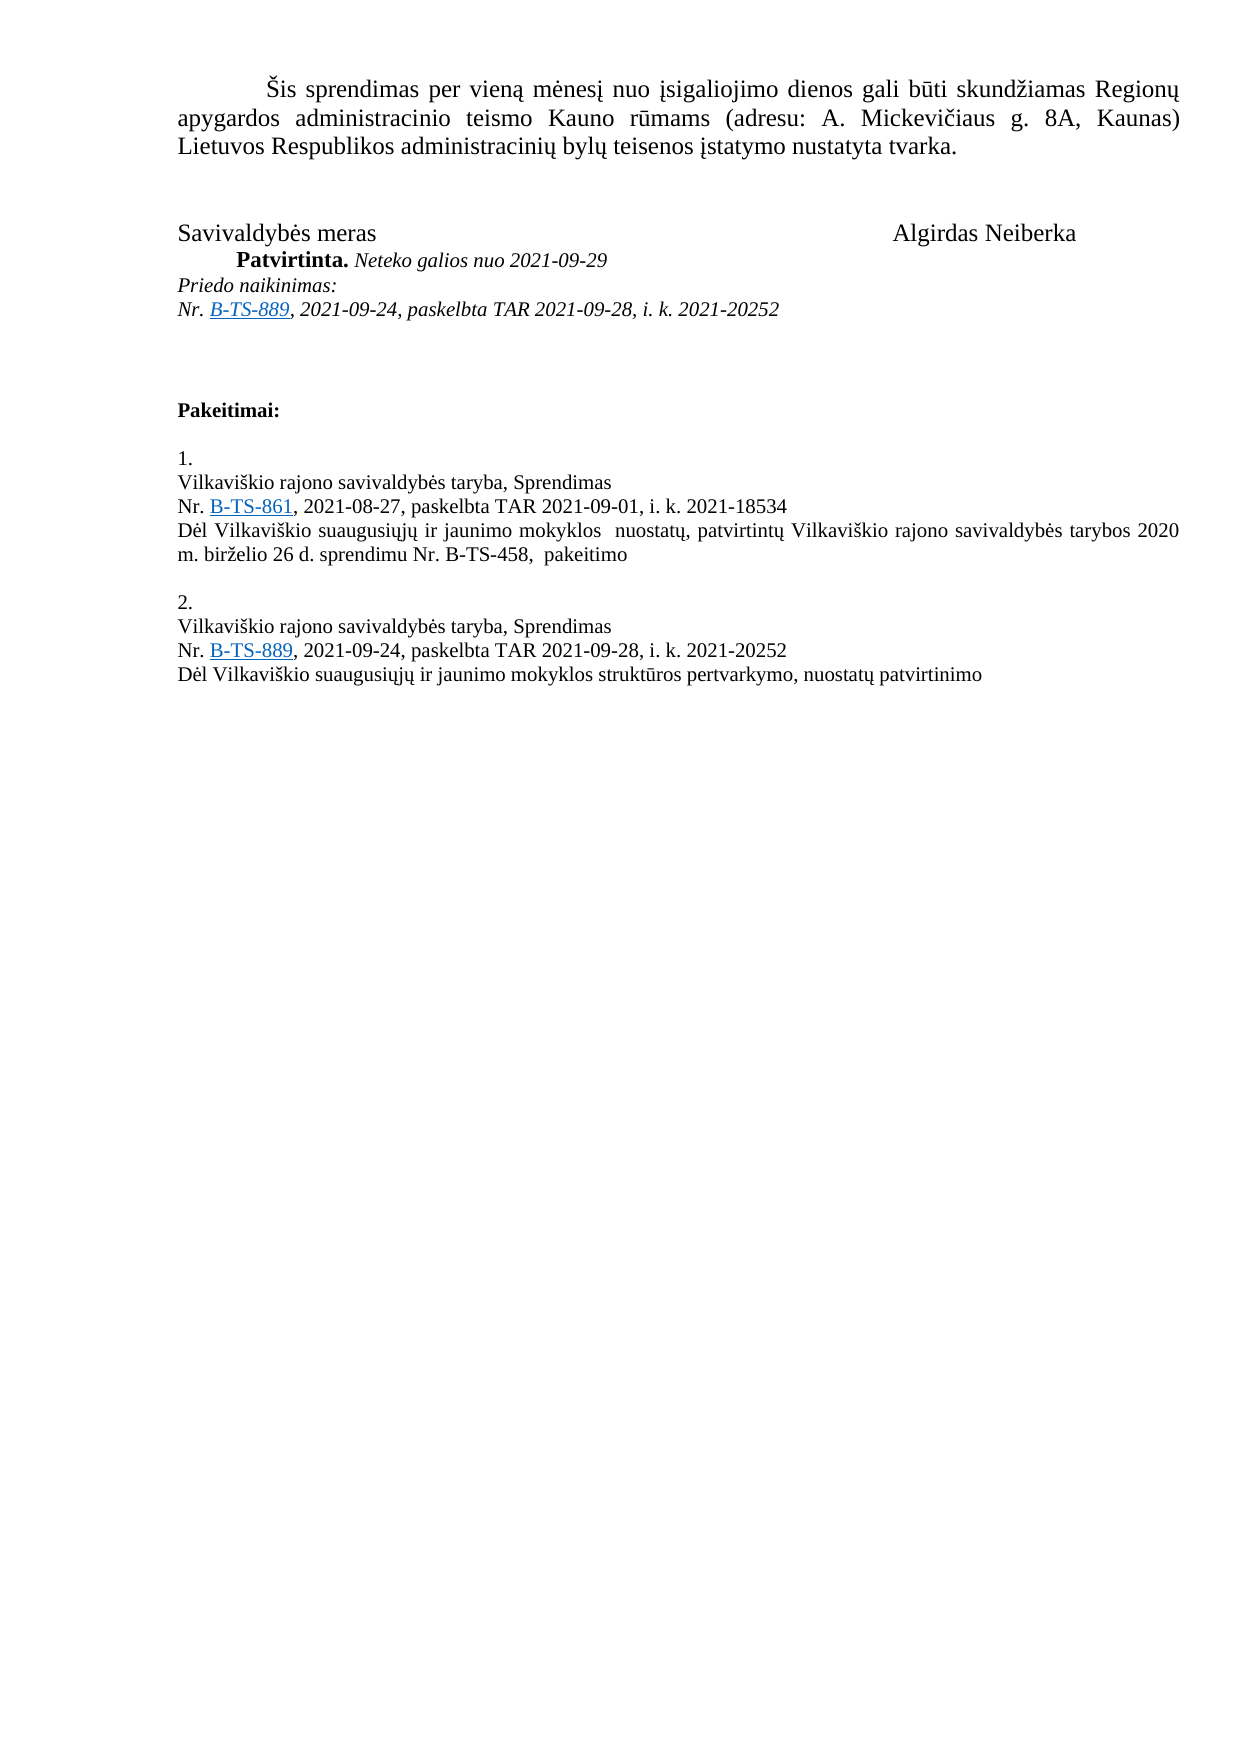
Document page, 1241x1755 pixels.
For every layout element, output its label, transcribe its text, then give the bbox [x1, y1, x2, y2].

text Priedo naikinimas: [177, 273, 1181, 297]
text Nr. B-TS-861, 2021-08-27, paskelbta TAR 2021-09-01, i. k. 2021-18534 [177, 494, 1181, 518]
text Pakeitimai: [177, 398, 1181, 422]
text Vilkaviškio rajono savivaldybės taryba, Sprendimas [177, 470, 1181, 494]
text 1. [177, 446, 1181, 470]
text Nr. B-TS-889, 2021-09-24, paskelbta TAR 2021-09-28, i. k. 2021-20252 [177, 638, 1181, 662]
text Dėl Vilkaviškio suaugusiųjų ir jaunimo mokyklos struktūros pertvarkymo, nuostatų patvirtinimo [177, 662, 1181, 686]
text Šis sprendimas per vieną mėnesį nuo įsigaliojimo dienos gali būti skundžiamas Regionų apygardos administracinio teismo Kauno rūmams (adresu: A. Mickevičiaus g. 8A, Kaunas) Lietuvos Respublikos administracinių bylų teisenos įstatymo nustatyta tvarka. [177, 74, 1181, 160]
text Nr. B-TS-889, 2021-09-24, paskelbta TAR 2021-09-28, i. k. 2021-20252 [177, 297, 1181, 321]
text Savivaldybės meras Algirdas Neiberka [177, 218, 1181, 246]
text Vilkaviškio rajono savivaldybės taryba, Sprendimas [177, 614, 1181, 638]
text Dėl Vilkaviškio suaugusiųjų ir jaunimo mokyklos nuostatų, patvirtintų Vilkaviškio rajono savivaldybės tarybos 2020 m. birželio 26 d. sprendimu Nr. B-TS-458, pakeitimo [177, 518, 1181, 566]
text 2. [177, 590, 1181, 614]
text Patvirtinta. Neteko galios nuo 2021-09-29 [177, 246, 1181, 273]
